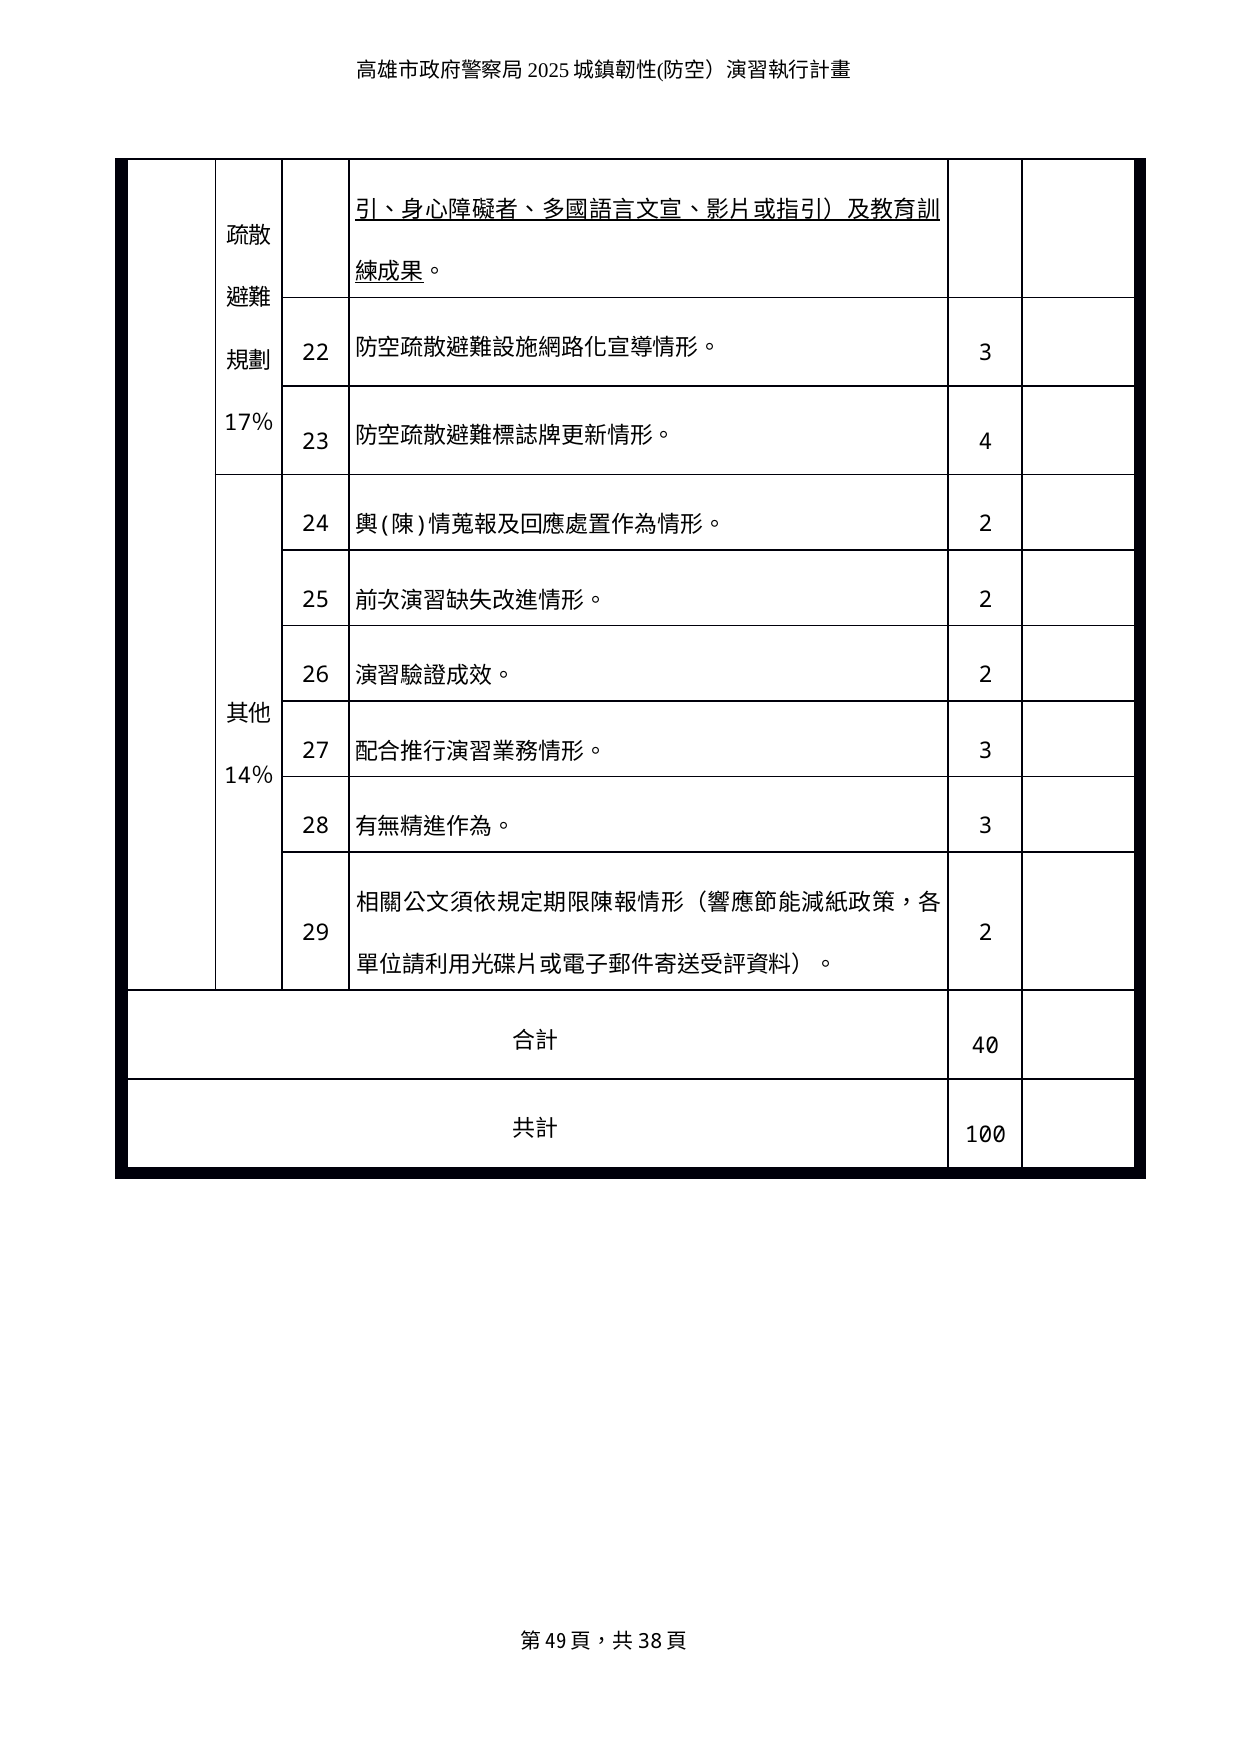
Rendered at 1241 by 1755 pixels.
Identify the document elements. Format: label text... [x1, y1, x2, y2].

table_cell 24 [283, 475, 348, 549]
table_cell 26 [283, 626, 348, 700]
table_cell [1023, 475, 1134, 549]
table_cell 28 [283, 777, 348, 851]
table_cell 有無精進作為。 [350, 777, 947, 851]
table_cell 輿(陳)情蒐報及回應處置作為情形。 [350, 475, 947, 549]
table_cell 3 [949, 298, 1021, 385]
table_cell [128, 160, 215, 989]
table_cell [949, 160, 1021, 296]
table_cell 2 [949, 551, 1021, 625]
table_cell 共計 [128, 1080, 947, 1167]
table_cell [1023, 991, 1134, 1078]
table_cell 2 [949, 475, 1021, 549]
table_cell 40 [949, 991, 1021, 1078]
table_cell 相關公文須依規定期限陳報情形（響應節能減紙政策，各單位請利用光碟片或電子郵件寄送受評資料）。 [350, 853, 947, 989]
table_cell 演習驗證成效。 [350, 626, 947, 700]
table_cell 前次演習缺失改進情形。 [350, 551, 947, 625]
table_cell [1023, 387, 1134, 474]
table_cell 合計 [128, 991, 947, 1078]
table_cell 2 [949, 626, 1021, 700]
table_cell 27 [283, 702, 348, 776]
table_cell 防空疏散避難設施網路化宣導情形。 [350, 298, 947, 385]
table_cell 23 [283, 387, 348, 474]
table_cell 25 [283, 551, 348, 625]
table_cell 3 [949, 702, 1021, 776]
table_cell 3 [949, 777, 1021, 851]
table_cell [1023, 551, 1134, 625]
table_cell 4 [949, 387, 1021, 474]
table_cell 29 [283, 853, 348, 989]
table_cell 100 [949, 1080, 1021, 1167]
table_cell [1023, 853, 1134, 989]
table_cell [1023, 702, 1134, 776]
table_cell 配合推行演習業務情形。 [350, 702, 947, 776]
table_cell 防空疏散避難標誌牌更新情形。 [350, 387, 947, 474]
table_cell [283, 160, 348, 296]
table_cell 22 [283, 298, 348, 385]
table_cell 引、身心障礙者、多國語言文宣、影片或指引）及教育訓練成果。 [350, 160, 947, 296]
table_cell [1023, 777, 1134, 851]
table_cell [1023, 298, 1134, 385]
table_cell 2 [949, 853, 1021, 989]
table_cell [1023, 160, 1134, 296]
table_cell [1023, 626, 1134, 700]
table_cell 其他14％ [216, 475, 281, 989]
table_cell 疏散避難規劃17％ [216, 160, 281, 474]
table_cell [1023, 1080, 1134, 1167]
